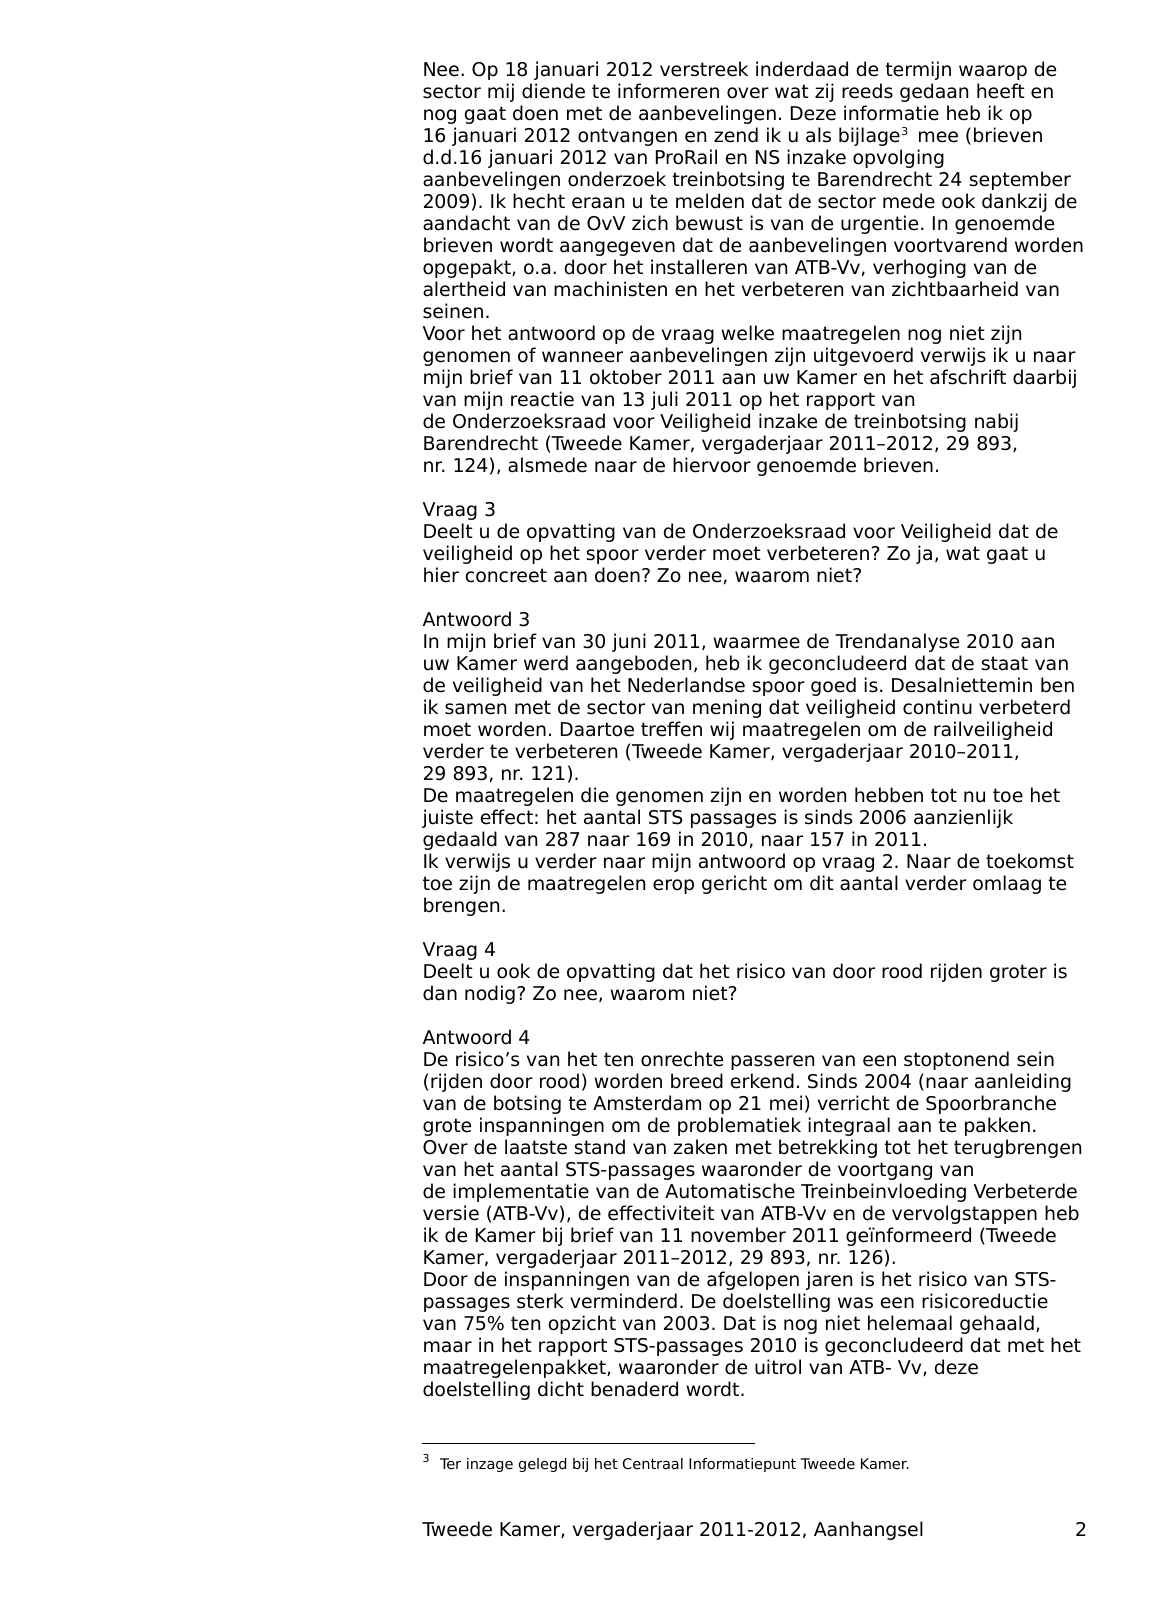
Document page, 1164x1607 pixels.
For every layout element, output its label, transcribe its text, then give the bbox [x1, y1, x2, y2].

text Ik verwijs u verder naar mijn antwoord op vraag 2. Naar de toekomst toe zijn de maatregelen erop gericht om dit aantal verder omlaag te brengen. [422, 851, 1087, 917]
text De risico’s van het ten onrechte passeren van een stoptonend sein (rijden door rood) worden breed erkend. Sinds 2004 (naar aanleiding van de botsing te Amsterdam op 21 mei) verricht de Spoorbranche grote inspanningen om de problematiek integraal aan te pakken. Over de laatste stand van zaken met betrekking tot het terugbrengen van het aantal STS-passages waaronder de voortgang van de implementatie van de Automatische Treinbeinvloeding Verbeterde versie (ATB-Vv), de effectiviteit van ATB-Vv en de vervolgstappen heb ik de Kamer bij brief van 11 november 2011 geïnformeerd (Tweede Kamer, vergaderjaar 2011–2012, 29 893, nr. 126). [422, 1049, 1087, 1269]
text In mijn brief van 30 juni 2011, waarmee de Trendanalyse 2010 aan uw Kamer werd aangeboden, heb ik geconcludeerd dat de staat van de veiligheid van het Nederlandse spoor goed is. Desalniettemin ben ik samen met de sector van mening dat veiligheid continu verbeterd moet worden. Daartoe treffen wij maatregelen om de railveiligheid verder te verbeteren (Tweede Kamer, vergaderjaar 2010–2011, 29 893, nr. 121). [422, 631, 1087, 785]
text Antwoord 4 [422, 1027, 1087, 1049]
text Deelt u de opvatting van de Onderzoeksraad voor Veiligheid dat de veiligheid op het spoor verder moet verbeteren? Zo ja, wat gaat u hier concreet aan doen? Zo nee, waarom niet? [422, 521, 1087, 587]
text Voor het antwoord op de vraag welke maatregelen nog niet zijn genomen of wanneer aanbevelingen zijn uitgevoerd verwijs ik u naar mijn brief van 11 oktober 2011 aan uw Kamer en het afschrift daarbij van mijn reactie van 13 juli 2011 op het rapport van de Onderzoeksraad voor Veiligheid inzake de treinbotsing nabij Barendrecht (Tweede Kamer, vergaderjaar 2011–2012, 29 893, nr. 124), alsmede naar de hiervoor genoemde brieven. [422, 323, 1087, 477]
text Vraag 4 [422, 939, 1087, 961]
text Deelt u ook de opvatting dat het risico van door rood rijden groter is dan nodig? Zo nee, waarom niet? [422, 961, 1087, 1005]
text Vraag 3 [422, 499, 1087, 521]
text Door de inspanningen van de afgelopen jaren is het risico van STS-passages sterk verminderd. De doelstelling was een risicoreductie van 75% ten opzicht van 2003. Dat is nog niet helemaal gehaald, maar in het rapport STS-passages 2010 is geconcludeerd dat met het maatregelenpakket, waaronder de uitrol van ATB- Vv, deze doelstelling dicht benaderd wordt. [422, 1269, 1087, 1401]
text Ter inzage gelegd bij het Centraal Informatiepunt Tweede Kamer. [422, 1452, 1087, 1474]
text Nee. Op 18 januari 2012 verstreek inderdaad de termijn waarop de sector mij diende te informeren over wat zij reeds gedaan heeft en nog gaat doen met de aanbevelingen. Deze informatie heb ik op 16 januari 2012 ontvangen en zend ik u als bijlage mee (brieven d.d.16 januari 2012 van ProRail en NS inzake opvolging aanbevelingen onderzoek treinbotsing te Barendrecht 24 september 2009). Ik hecht eraan u te melden dat de sector mede ook dankzij de aandacht van de OvV zich bewust is van de urgentie. In genoemde brieven wordt aangegeven dat de aanbevelingen voortvarend worden opgepakt, o.a. door het installeren van ATB-Vv, verhoging van de alertheid van machinisten en het verbeteren van zichtbaarheid van seinen. [422, 59, 1087, 323]
text Antwoord 3 [422, 609, 1087, 631]
text De maatregelen die genomen zijn en worden hebben tot nu toe het juiste effect: het aantal STS passages is sinds 2006 aanzienlijk gedaald van 287 naar 169 in 2010, naar 157 in 2011. [422, 785, 1087, 851]
